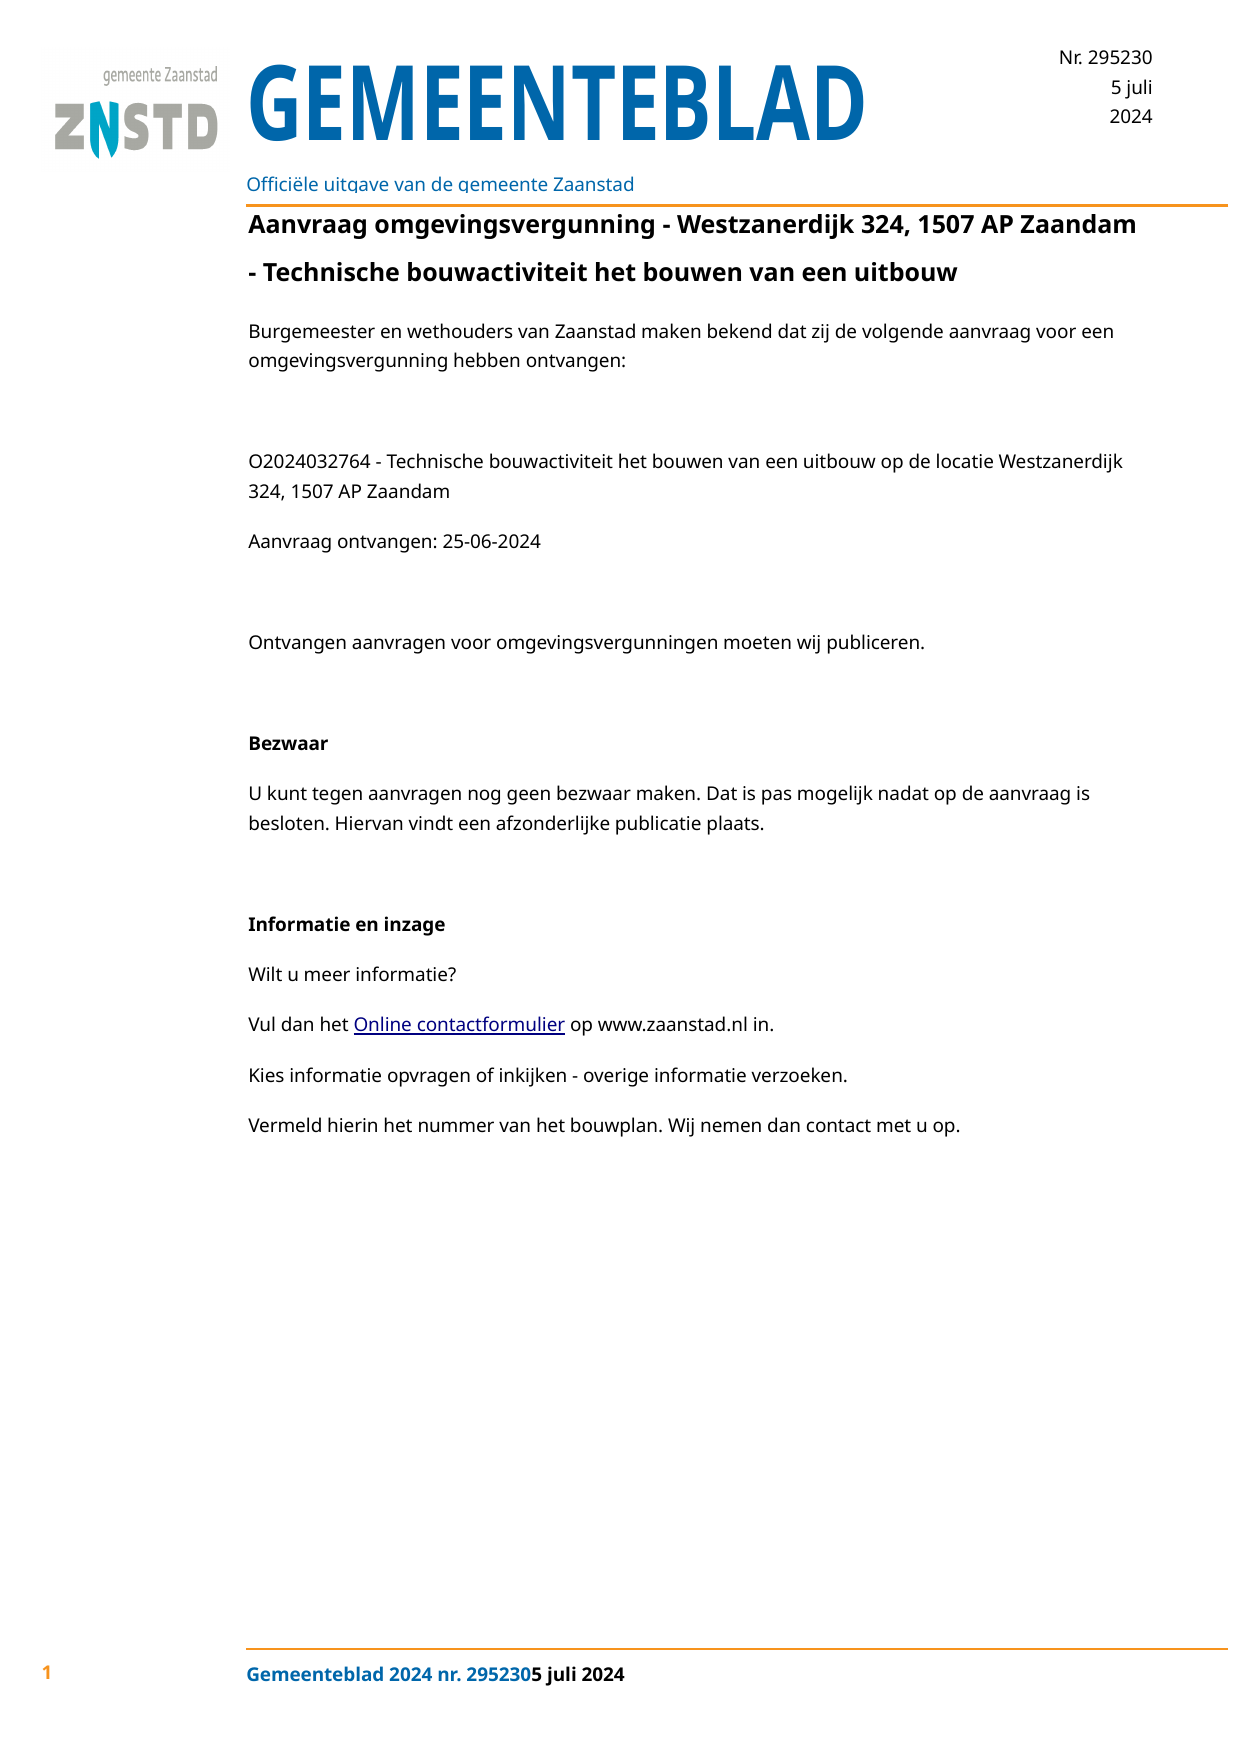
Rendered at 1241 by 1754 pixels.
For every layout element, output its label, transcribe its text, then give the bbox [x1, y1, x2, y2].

text Bezwaar [248, 730, 1152, 756]
picture [41, 47, 231, 172]
text Informatie en inzage [248, 911, 1152, 937]
text Burgemeester en wethouders van Zaanstad maken bekend dat zij de volgende aanvraag voor een omgevingsvergunning hebben ontvangen: [248, 318, 1152, 373]
text Vul dan het Online contactformulier op www.zaanstad.nl in. [248, 1012, 1152, 1037]
text Ontvangen aanvragen voor omgevingsvergunningen moeten wij publiceren. [248, 629, 1152, 655]
text Wilt u meer informatie? [248, 961, 1152, 987]
text Vermeld hierin het nummer van het bouwplan. Wij nemen dan contact met u op. [248, 1112, 1152, 1138]
text U kunt tegen aanvragen nog geen bezwaar maken. Dat is pas mogelijk nadat op de aanvraag is besloten. Hiervan vindt een afzonderlijke publicatie plaats. [248, 780, 1152, 836]
text O2024032764 - Technische bouwactiviteit het bouwen van een uitbouw op de locatie Westzanerdijk 324, 1507 AP Zaandam [248, 448, 1152, 504]
text Kies informatie opvragen of inkijken - overige informatie verzoeken. [248, 1062, 1152, 1088]
text Aanvraag ontvangen: 25-06-2024 [248, 528, 1152, 554]
text Aanvraag omgevingsvergunning - Westzanerdijk 324, 1507 AP Zaandam - Technische bouwactiviteit het bouwen van een uitbouw [248, 207, 1152, 288]
